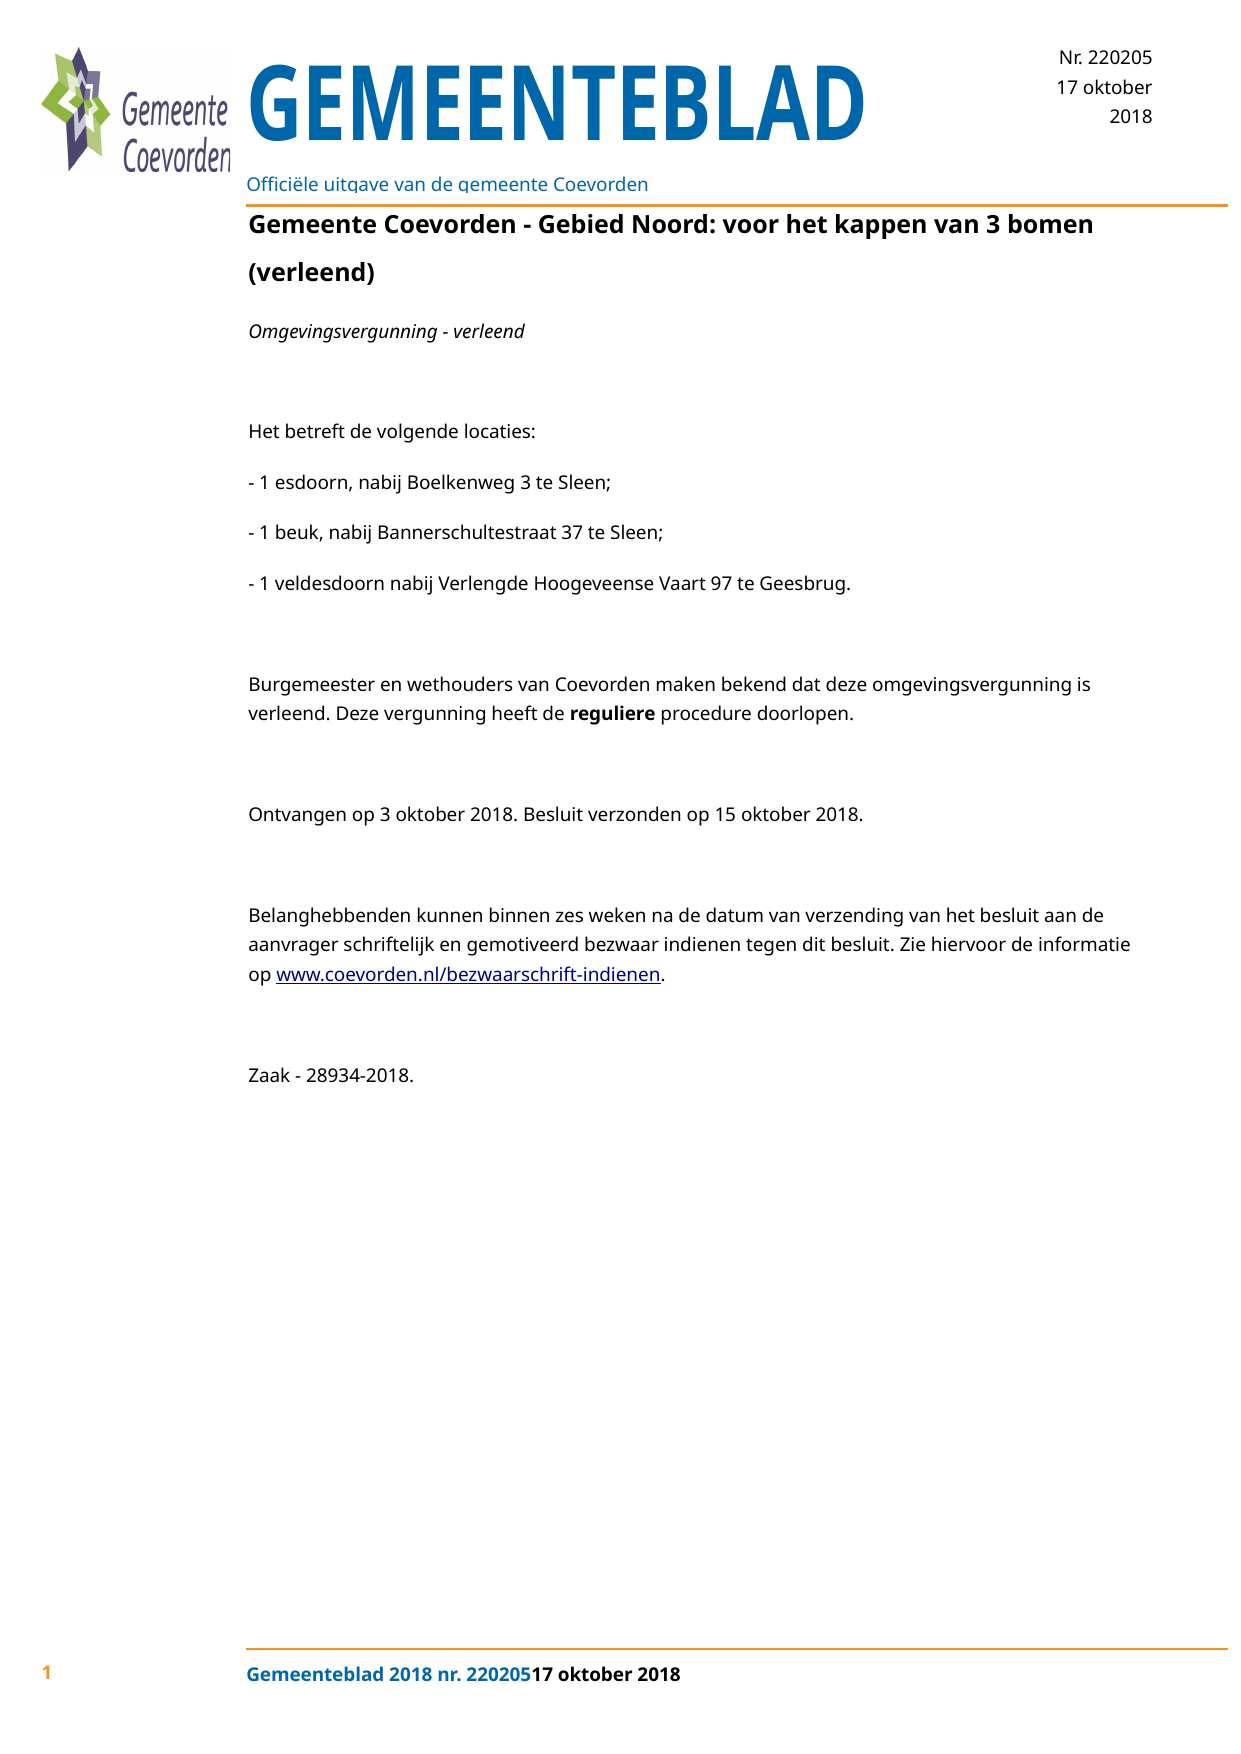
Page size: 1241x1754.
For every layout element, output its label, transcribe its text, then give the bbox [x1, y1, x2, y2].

text Zaak - 28934-2018. [248, 1062, 1152, 1088]
text Omgevingsvergunning - verleend [248, 318, 1152, 344]
text - 1 esdoorn, nabij Boelkenweg 3 te Sleen; [248, 469, 1152, 495]
text - 1 veldesdoorn nabij Verlengde Hoogeveense Vaart 97 te Geesbrug. [248, 570, 1152, 596]
text Belanghebbenden kunnen binnen zes weken na de datum van verzending van het besluit aan de aanvrager schriftelijk en gemotiveerd bezwaar indienen tegen dit besluit. Zie hiervoor de informatie op www.coevorden.nl/bezwaarschrift-indienen. [248, 902, 1152, 987]
text Gemeente Coevorden - Gebied Noord: voor het kappen van 3 bomen (verleend) [248, 207, 1152, 288]
text Burgemeester en wethouders van Coevorden maken bekend dat deze omgevingsvergunning is verleend. Deze vergunning heeft de reguliere procedure doorlopen. [248, 671, 1152, 726]
picture [41, 47, 231, 172]
text Het betreft de volgende locaties: [248, 419, 1152, 444]
text Ontvangen op 3 oktober 2018. Besluit verzonden op 15 oktober 2018. [248, 801, 1152, 827]
text - 1 beuk, nabij Bannerschultestraat 37 te Sleen; [248, 519, 1152, 545]
